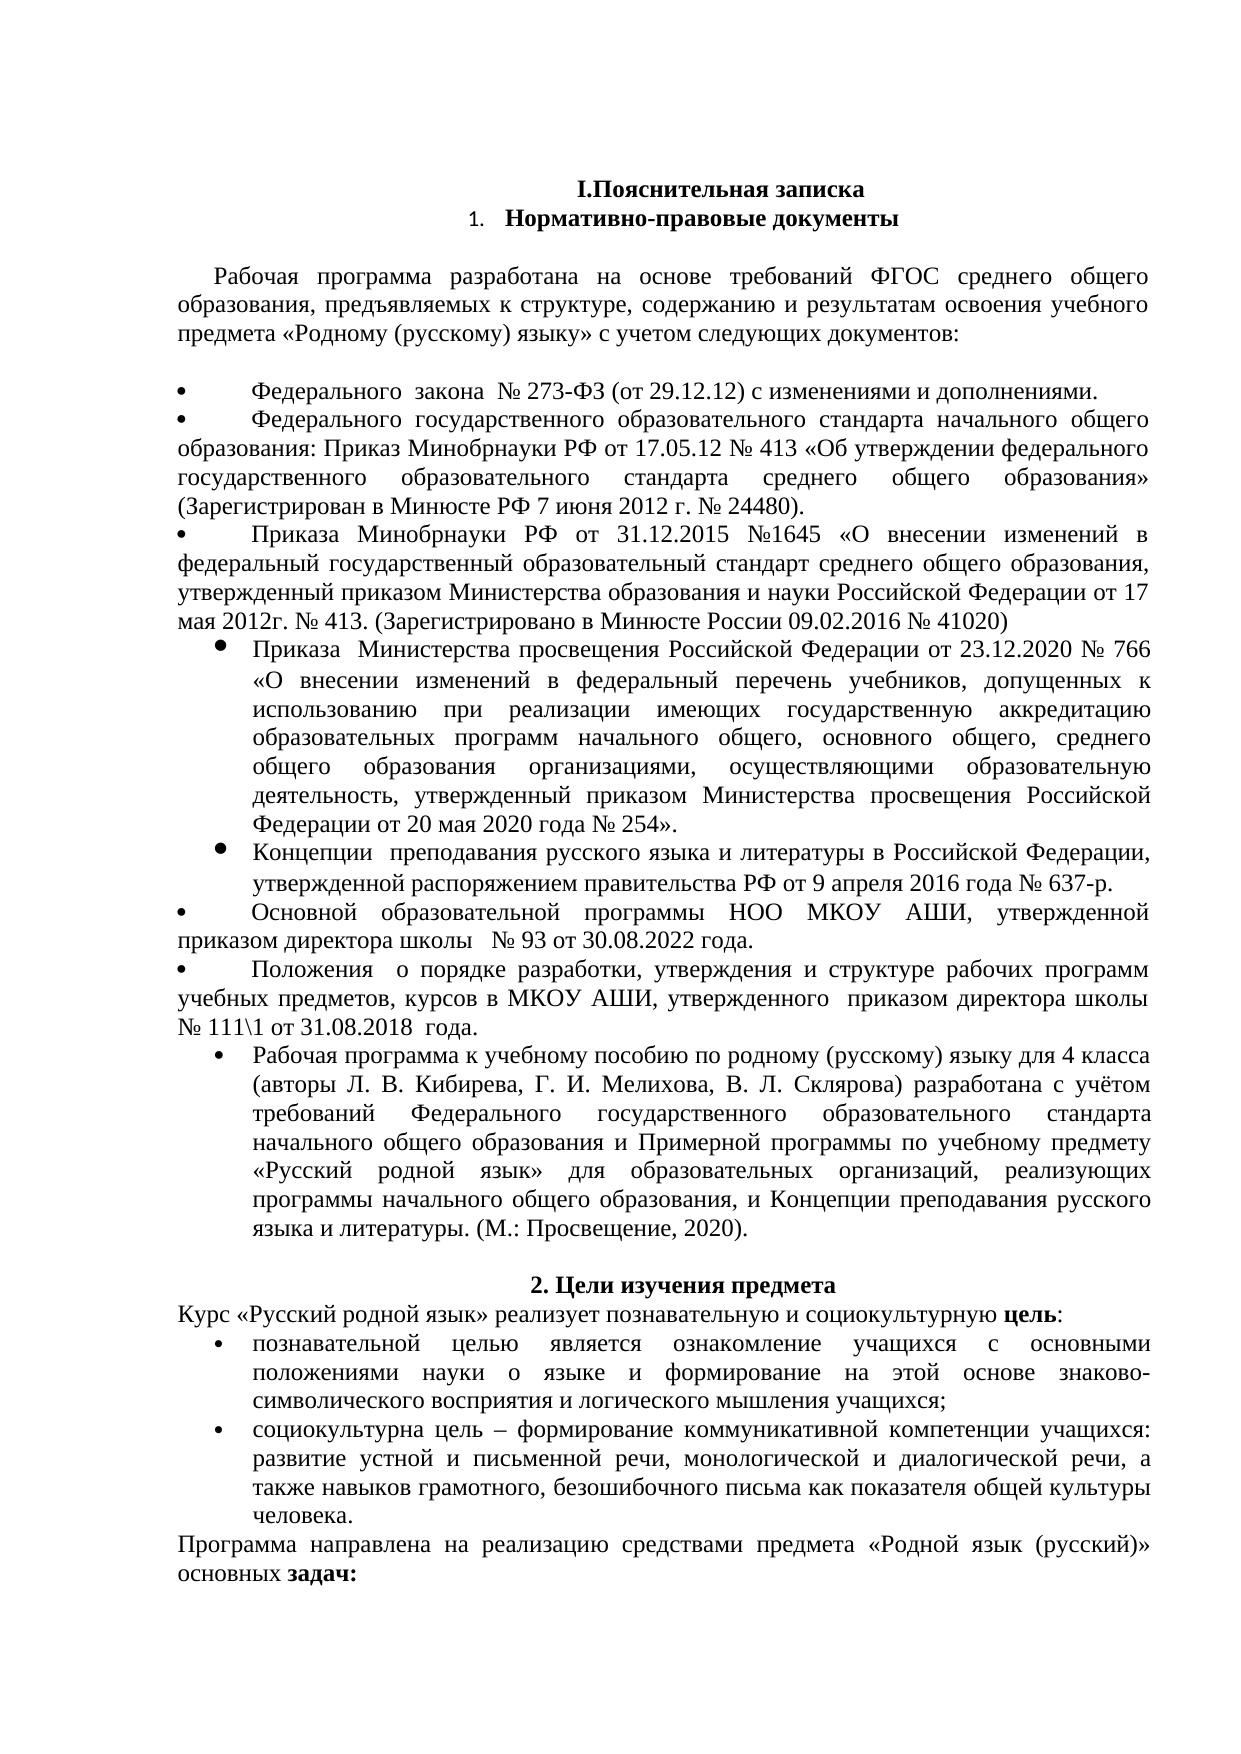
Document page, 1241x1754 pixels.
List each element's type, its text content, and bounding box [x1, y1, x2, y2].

text Рабочая программа разработана на основе требований ФГОС среднего общего образования, предъявляемых к структуре, содержанию и результатам освоения учебного предмета «Родному (русскому) языку» с учетом следующих документов: [177, 261, 1149, 347]
subtitle I.Пояснительная записка [290, 174, 1152, 203]
list Нормативно-правовые документы [215, 203, 1152, 232]
list социокультурна цель – формирование коммуникативной компетенции учащихся: развитие устной и письменной речи, монологической и диалогической речи, а также навыков грамотного, безошибочного письма как показателя общей культуры человека. [215, 1414, 1152, 1529]
list Федерального закона № 273-ФЗ (от 29.12.12) с изменениями и дополнениями. [177, 376, 1149, 404]
list Рабочая программа к учебному пособию по родному (русскому) языку для 4 класса (авторы Л. В. Кибирева, Г. И. Мелихова, В. Л. Склярова) разработана с учётом требований Федерального государственного образовательного стандарта начального общего образования и Примерной программы по учебному предмету «Русский родной язык» для образовательных организаций, реализующих программы начального общего образования, и Концепции преподавания русского языка и литературы. (М.: Просвещение, 2020). [215, 1041, 1152, 1242]
list Федерального государственного образовательного стандарта начального общего образования: Приказ Минобрнауки РФ от 17.05.12 № 413 «Об утверждении федерального государственного образовательного стандарта среднего общего образования» (Зарегистрирован в Минюсте РФ 7 июня 2012 г. № 24480). [177, 404, 1149, 519]
list Приказа Минобрнауки РФ от 31.12.2015 №1645 «О внесении изменений в федеральный государственный образовательный стандарт среднего общего образования, утвержденный приказом Министерства образования и науки Российской Федерации от 17 мая 2012г. № 413. (Зарегистрировано в Минюсте России 09.02.2016 № 41020) [177, 519, 1149, 634]
list Концепции преподавания русского языка и литературы в Российской Федерации, утвержденной распоряжением правительства РФ от 9 апреля 2016 года № 637-р. [215, 837, 1152, 897]
text Программа направлена на реализацию средствами предмета «Родной язык (русский)» основных задач: [177, 1529, 1152, 1587]
text Курс «Русский родной язык» реализует познавательную и социокультурную цель: [177, 1299, 1152, 1328]
list Приказа Министерства просвещения Российской Федерации от 23.12.2020 № 766 «О внесении изменений в федеральный перечень учебников, допущенных к использованию при реализации имеющих государственную аккредитацию образовательных программ начального общего, основного общего, среднего общего образования организациями, осуществляющими образовательную деятельность, утвержденный приказом Министерства просвещения Российской Федерации от 20 мая 2020 года № 254». [215, 634, 1152, 837]
list Основной образовательной программы НОО МКОУ АШИ, утвержденной приказом директора школы № 93 от 30.08.2022 года. [177, 897, 1149, 954]
list Положения о порядке разработки, утверждения и структуре рабочих программ учебных предметов, курсов в МКОУ АШИ, утвержденного приказом директора школы № 111\1 от 31.08.2018 года. [177, 954, 1149, 1041]
list познавательной целью является ознакомление учащихся с основными положениями науки о языке и формирование на этой основе знаково-символического восприятия и логического мышления учащихся; [215, 1328, 1152, 1414]
text 2. Цели изучения предмета [215, 1271, 1152, 1299]
